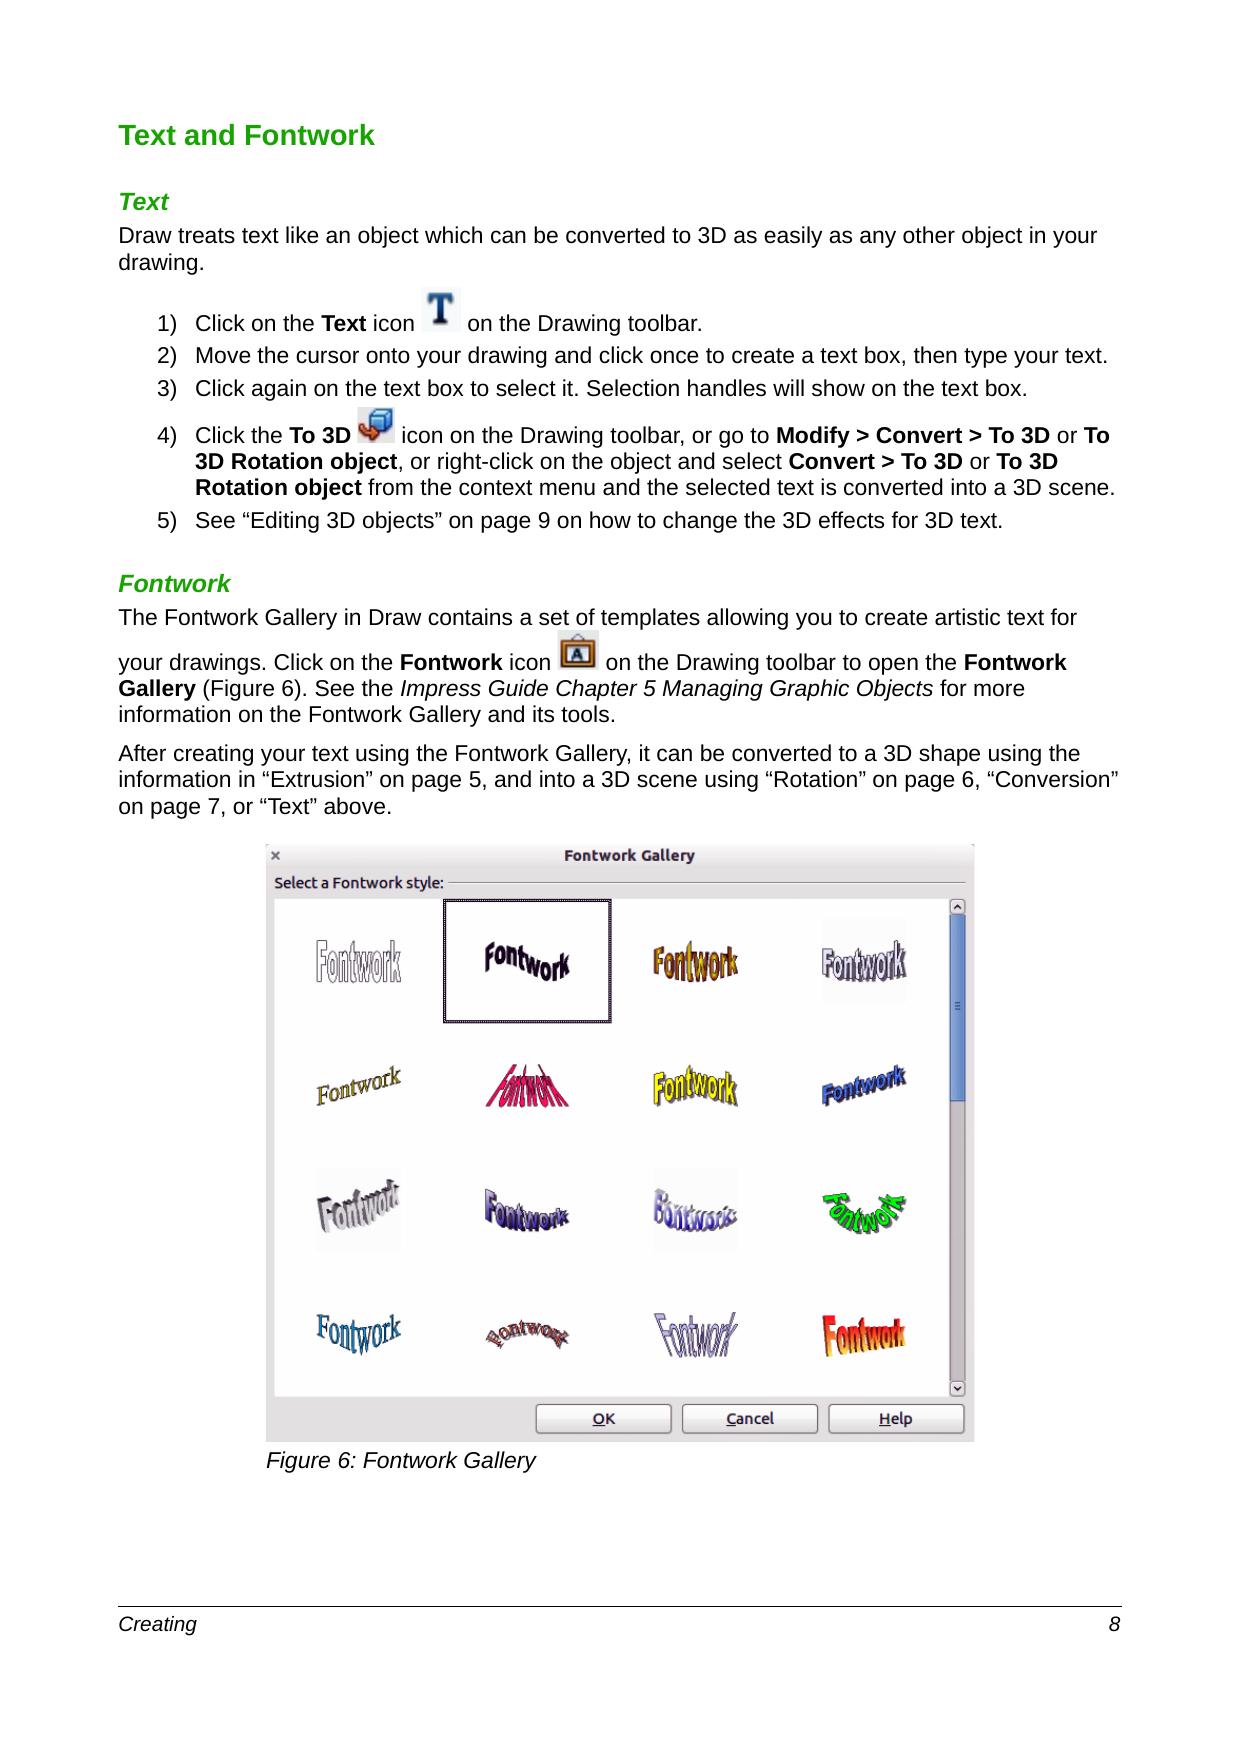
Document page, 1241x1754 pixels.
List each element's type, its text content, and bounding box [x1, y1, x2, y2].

picture [557, 630, 600, 670]
picture [265, 844, 975, 1442]
subtitle Text [118, 187, 1122, 216]
subtitle Text and Fontwork [118, 118, 1122, 152]
list See “Editing 3D objects” on page 9 on how to change the 3D effects for 3D text. [177, 507, 1122, 533]
picture [421, 287, 461, 332]
text Figure 6: Fontwork Gallery [266, 1447, 974, 1473]
picture [357, 407, 395, 443]
list Click on the Text icon on the Drawing toolbar. [177, 287, 1122, 336]
text The Fontwork Gallery in Draw contains a set of templates allowing you to create artistic text for your drawings. Click on the Fontwork icon on the Drawing toolbar to open the Fontwork Gallery (Figure 6). See the Impress Guide Chapter 5 Managing Graphic Objects for more information on the Fontwork Gallery and its tools. [118, 604, 1122, 727]
text After creating your text using the Fontwork Gallery, it can be converted to a 3D shape using the information in “Extrusion” on page 5, and into a 3D scene using “Rotation” on page 6, “Conversion” on page 7, or “Text” above. [118, 740, 1122, 819]
subtitle Fontwork [118, 569, 1122, 597]
list Click the To 3D icon on the Drawing toolbar, or go to Modify > Convert > To 3D or To 3D Rotation object, or right-click on the object and select Convert > To 3D or To 3D Rotation object from the context menu and the selected text is converted into a 3D scene. [177, 408, 1122, 501]
list Click again on the text box to select it. Selection handles will show on the text box. [177, 375, 1122, 401]
text Draw treats text like an object which can be converted to 3D as easily as any other object in your drawing. [118, 222, 1122, 275]
list Move the cursor onto your drawing and click once to create a text box, then type your text. [177, 342, 1122, 369]
